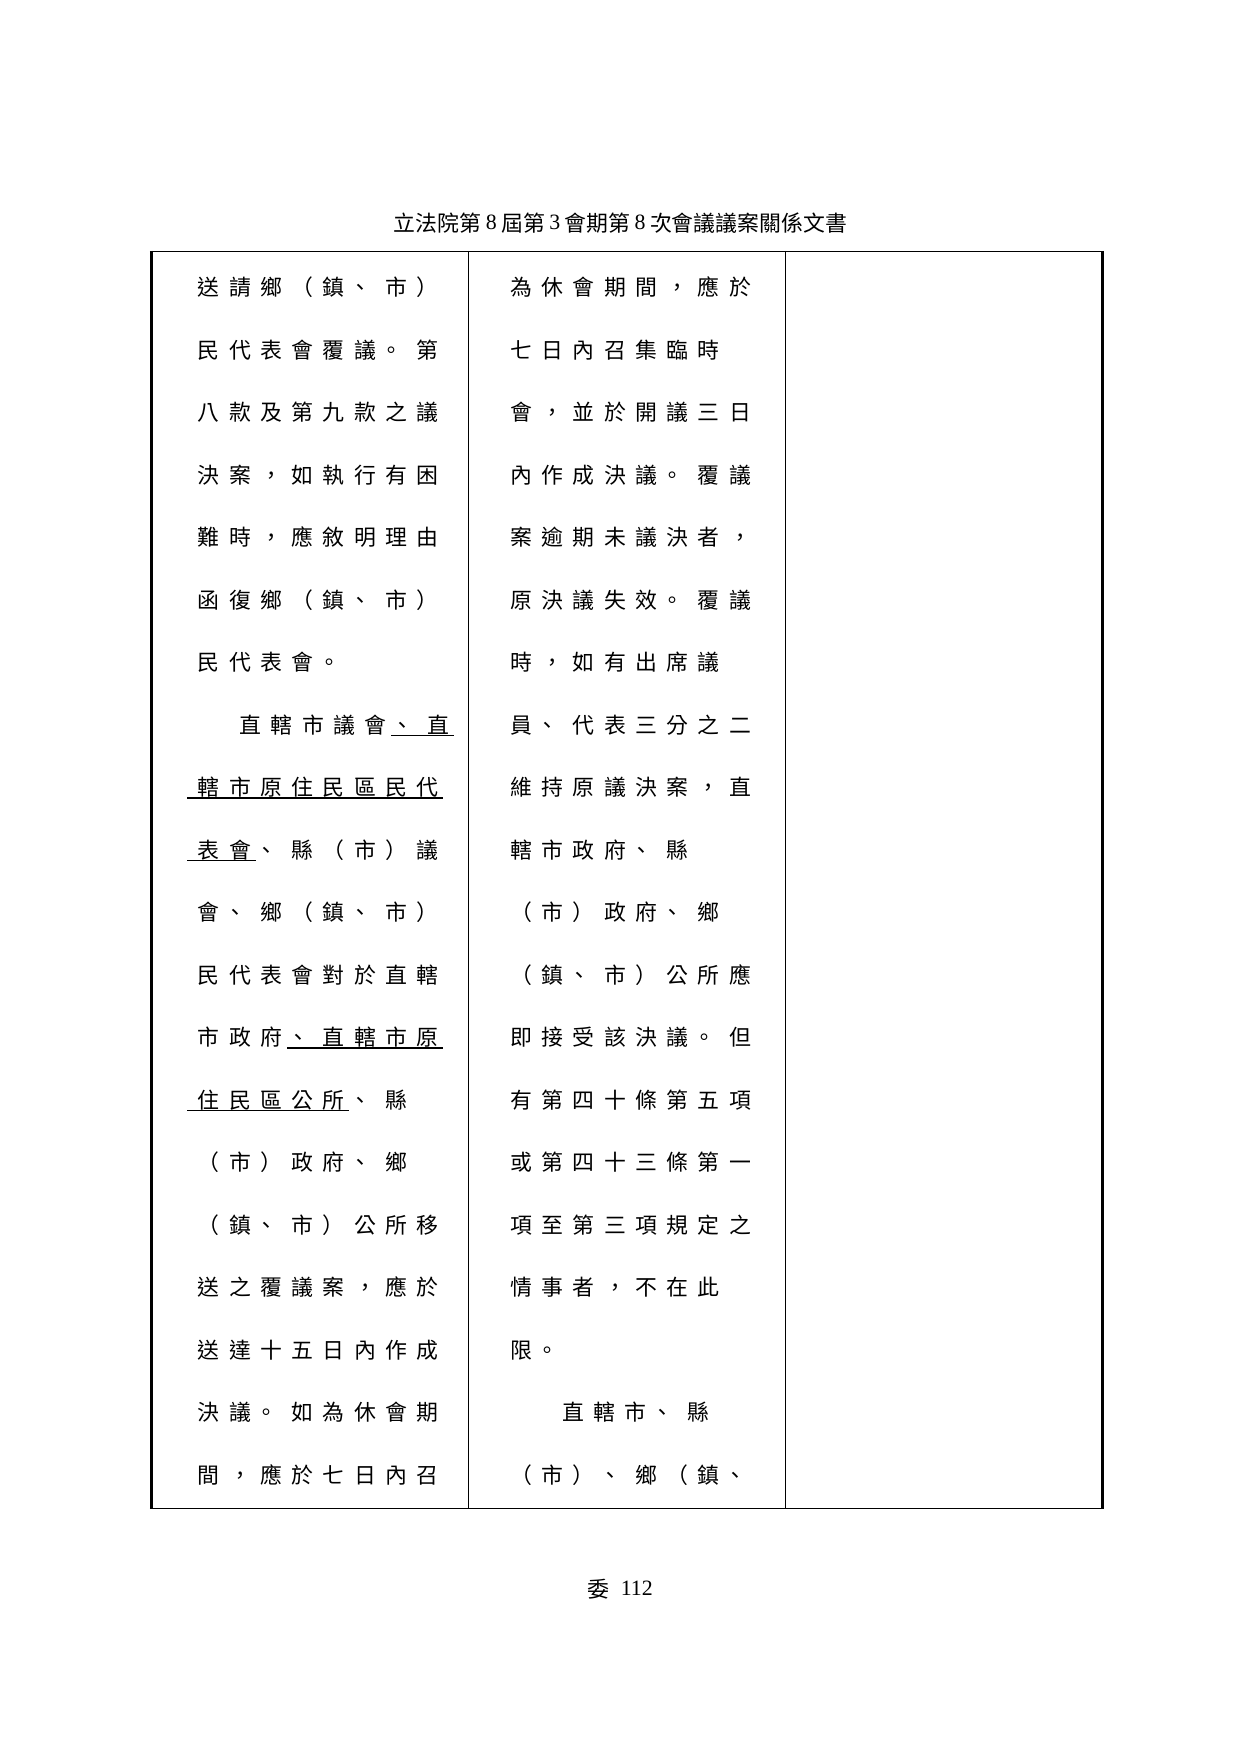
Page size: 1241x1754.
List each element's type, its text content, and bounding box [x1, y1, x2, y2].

table_cell 為休會期間，應於七日內召集臨時會，並於開議三日內作成決議。覆議案逾期未議決者，原決議失效。覆議時，如有出席議員、代表三分之二維持原議決案，直轄市政府、縣（市）政府、鄉（鎮、市）公所應即接受該決議。但有第四十條第五項或第四十三條第一項至第三項規定之情事者，不在此限。 直轄市、縣（市）、鄉（鎮、 [469, 252, 785, 1508]
table_cell [786, 252, 1101, 1508]
table_cell 送請鄉（鎮、市）民代表會覆議。第八款及第九款之議決案，如執行有困難時，應敘明理由函復鄉（鎮、市）民代表會。 直轄市議會、直轄市原住民區民代表會、縣（市）議會、鄉（鎮、市）民代表會對於直轄市政府、直轄市原住民區公所、縣（市）政府、鄉（鎮、市）公所移送之覆議案，應於送達十五日內作成決議。如為休會期間，應於七日內召 [153, 252, 468, 1508]
